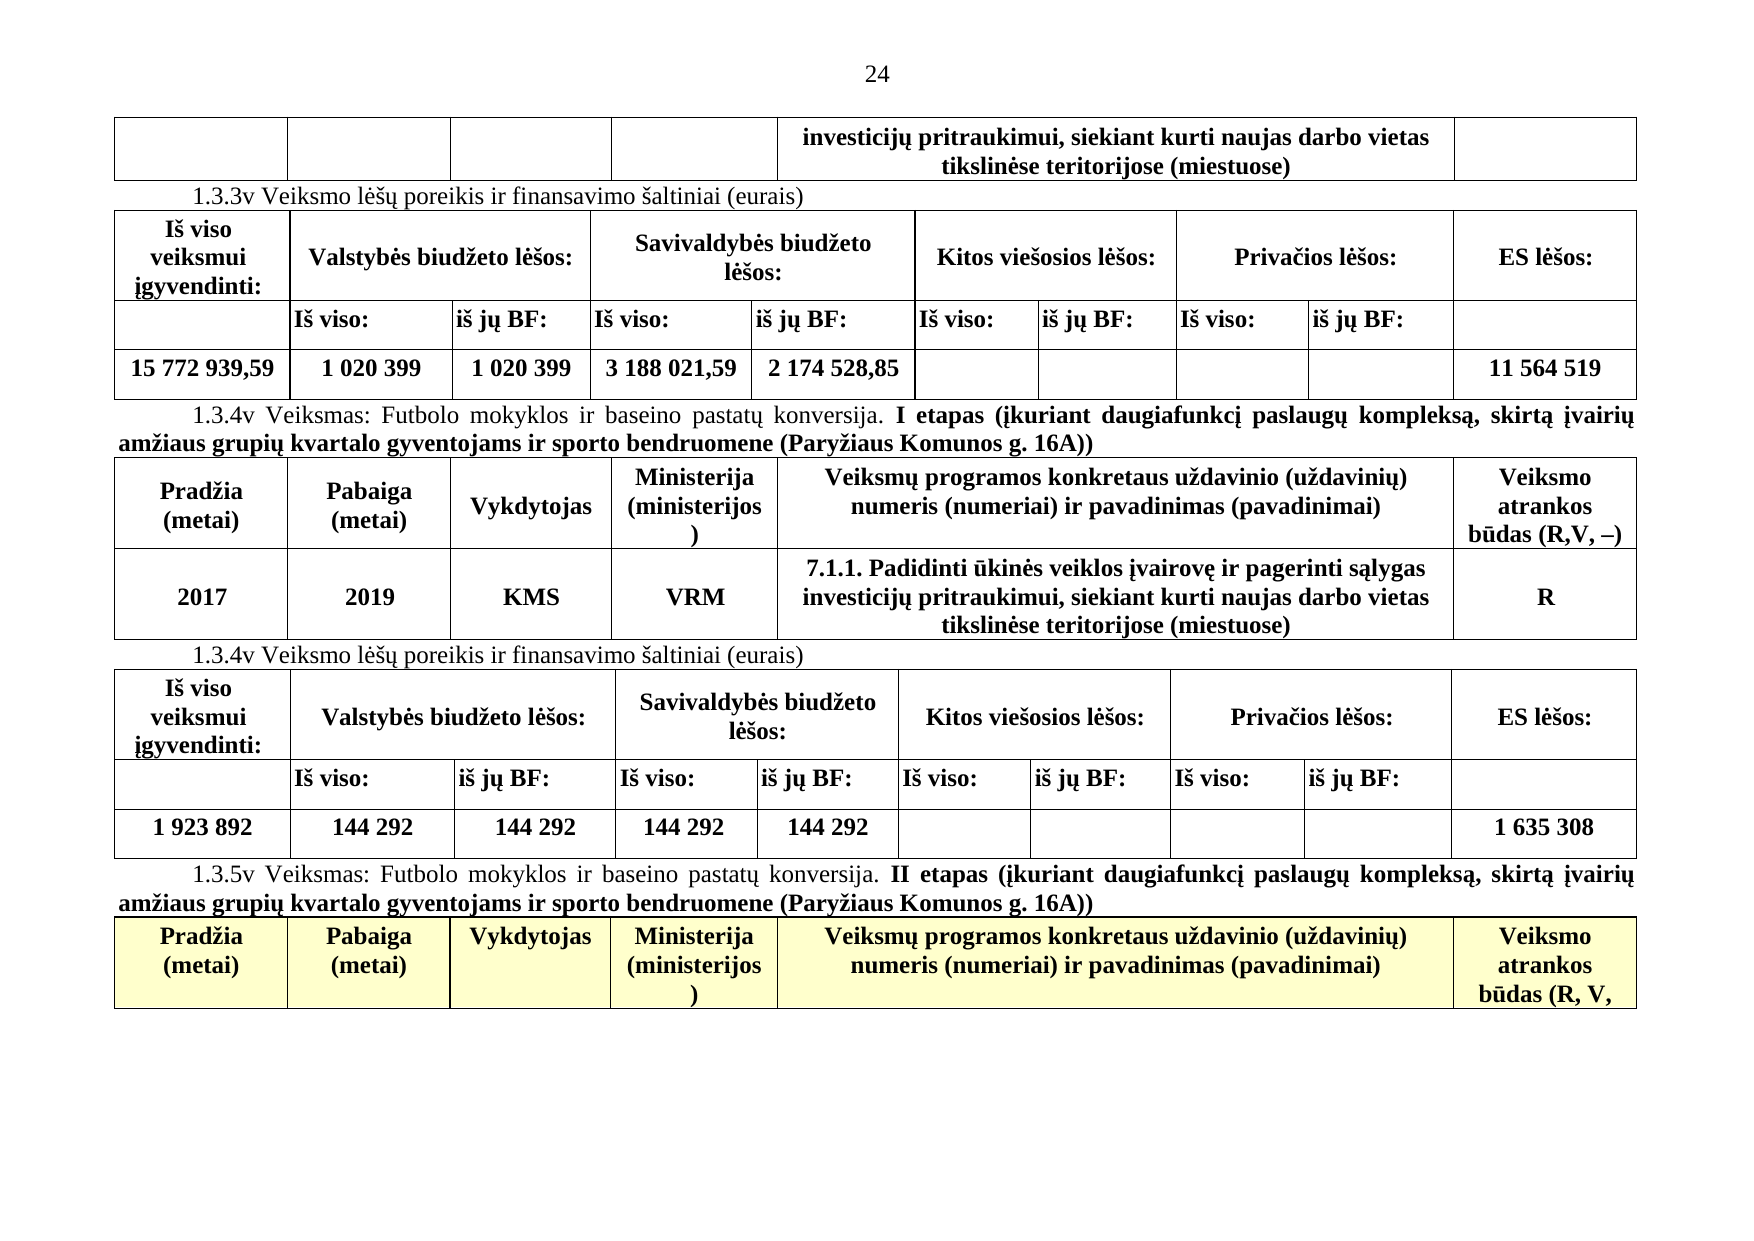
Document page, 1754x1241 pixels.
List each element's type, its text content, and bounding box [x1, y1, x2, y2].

table_cell Iš viso: [916, 301, 1038, 349]
table_header Kitos viešosios lėšos: [916, 211, 1176, 300]
text 1.3.5v Veiksmas: Futbolo mokyklos ir baseino pastatų konversija. II etapas (įkuriant daugiafunkcį paslaugų kompleksą, skirtą įvairių amžiaus grupių kvartalo gyventojams ir sporto bendruomene (Paryžiaus Komunos g. 16A)) [118, 859, 1636, 916]
table_cell [115, 301, 289, 349]
table_cell R [1454, 549, 1636, 639]
table_cell Iš viso: [591, 301, 751, 349]
table_header Ministerija (ministerijos) [611, 918, 777, 1007]
table_header Valstybės biudžeto lėšos: [291, 211, 590, 300]
table_cell 1 020 399 [291, 350, 452, 399]
table_cell [1455, 118, 1636, 180]
table_cell [115, 760, 290, 808]
table_cell iš jų BF: [758, 760, 898, 808]
table_cell Iš viso: [291, 301, 452, 349]
table_cell [1452, 760, 1636, 808]
table_cell 144 292 [291, 810, 454, 858]
table_cell 1 635 308 [1452, 810, 1636, 858]
table_cell KMS [451, 549, 611, 639]
table_header Veiksmų programos konkretaus uždavinio (uždavinių) numeris (numeriai) ir pavadinimas (pavadinimai) [778, 458, 1453, 548]
table_cell [115, 118, 287, 180]
table_header ES lėšos: [1454, 211, 1636, 300]
table_cell 3 188 021,59 [591, 350, 751, 399]
table_header Ministerija (ministerijos) [612, 458, 777, 548]
table_cell [899, 810, 1030, 858]
table_cell iš jų BF: [1039, 301, 1176, 349]
table_cell [451, 118, 611, 180]
table_cell 15 772 939,59 [115, 350, 289, 399]
table_cell 1 923 892 [115, 810, 290, 858]
table_cell [1039, 350, 1176, 399]
table_cell 144 292 [758, 810, 898, 858]
table_header Iš viso veiksmui įgyvendinti: [115, 670, 290, 759]
table_header Pradžia (metai) [115, 458, 287, 548]
table_cell iš jų BF: [455, 760, 615, 808]
table_header Pabaiga (metai) [288, 458, 450, 548]
table_cell [1031, 810, 1170, 858]
table_header Valstybės biudžeto lėšos: [291, 670, 615, 759]
table_header Kitos viešosios lėšos: [899, 670, 1170, 759]
table_cell iš jų BF: [1309, 301, 1453, 349]
table_cell 7.1.1. Padidinti ūkinės veiklos įvairovę ir pagerinti sąlygas investicijų pritraukimui, siekiant kurti naujas darbo vietas tikslinėse teritorijose (miestuose) [778, 549, 1453, 639]
table_header Pradžia (metai) [115, 918, 287, 1007]
table_cell Iš viso: [1171, 760, 1304, 808]
table_cell 144 292 [616, 810, 757, 858]
table_cell 2 174 528,85 [752, 350, 914, 399]
table_cell iš jų BF: [752, 301, 914, 349]
text 1.3.4v Veiksmo lėšų poreikis ir finansavimo šaltiniai (eurais) [118, 640, 1636, 669]
table_cell 2017 [115, 549, 287, 639]
table_cell [1309, 350, 1453, 399]
table_header Vykdytojas [451, 918, 610, 1007]
table_header Veiksmo atrankos būdas (R, V, [1454, 918, 1636, 1007]
table_cell 144 292 [455, 810, 615, 858]
text 1.3.4v Veiksmas: Futbolo mokyklos ir baseino pastatų konversija. I etapas (įkuriant daugiafunkcį paslaugų kompleksą, skirtą įvairių amžiaus grupių kvartalo gyventojams ir sporto bendruomene (Paryžiaus Komunos g. 16A)) [118, 400, 1636, 457]
table_cell [1171, 810, 1304, 858]
table_header Savivaldybės biudžeto lėšos: [591, 211, 914, 300]
table_cell Iš viso: [899, 760, 1030, 808]
table_cell 1 020 399 [453, 350, 590, 399]
table_cell iš jų BF: [1305, 760, 1451, 808]
table_header ES lėšos: [1452, 670, 1636, 759]
table_header Privačios lėšos: [1177, 211, 1453, 300]
table_cell Iš viso: [616, 760, 757, 808]
table_cell [288, 118, 450, 180]
table_cell VRM [612, 549, 777, 639]
table_cell 2019 [288, 549, 450, 639]
table_header Vykdytojas [451, 458, 611, 548]
table_cell iš jų BF: [1031, 760, 1170, 808]
table_cell [1177, 350, 1308, 399]
table_cell [1305, 810, 1451, 858]
table_header Savivaldybės biudžeto lėšos: [616, 670, 898, 759]
table_header Veiksmų programos konkretaus uždavinio (uždavinių) numeris (numeriai) ir pavadinimas (pavadinimai) [778, 918, 1453, 1007]
table_cell [1454, 301, 1636, 349]
table_cell [612, 118, 777, 180]
text 1.3.3v Veiksmo lėšų poreikis ir finansavimo šaltiniai (eurais) [118, 181, 1636, 210]
table_cell Iš viso: [1177, 301, 1308, 349]
table_cell [916, 350, 1038, 399]
table_cell Iš viso: [291, 760, 454, 808]
table_header Pabaiga (metai) [288, 918, 449, 1007]
table_header Iš viso veiksmui įgyvendinti: [115, 211, 289, 300]
table_cell investicijų pritraukimui, siekiant kurti naujas darbo vietas tikslinėse teritorijose (miestuose) [778, 118, 1454, 180]
table_header Veiksmo atrankos būdas (R,V, –) [1454, 458, 1636, 548]
table_cell 11 564 519 [1454, 350, 1636, 399]
table_header Privačios lėšos: [1171, 670, 1451, 759]
table_cell iš jų BF: [453, 301, 590, 349]
